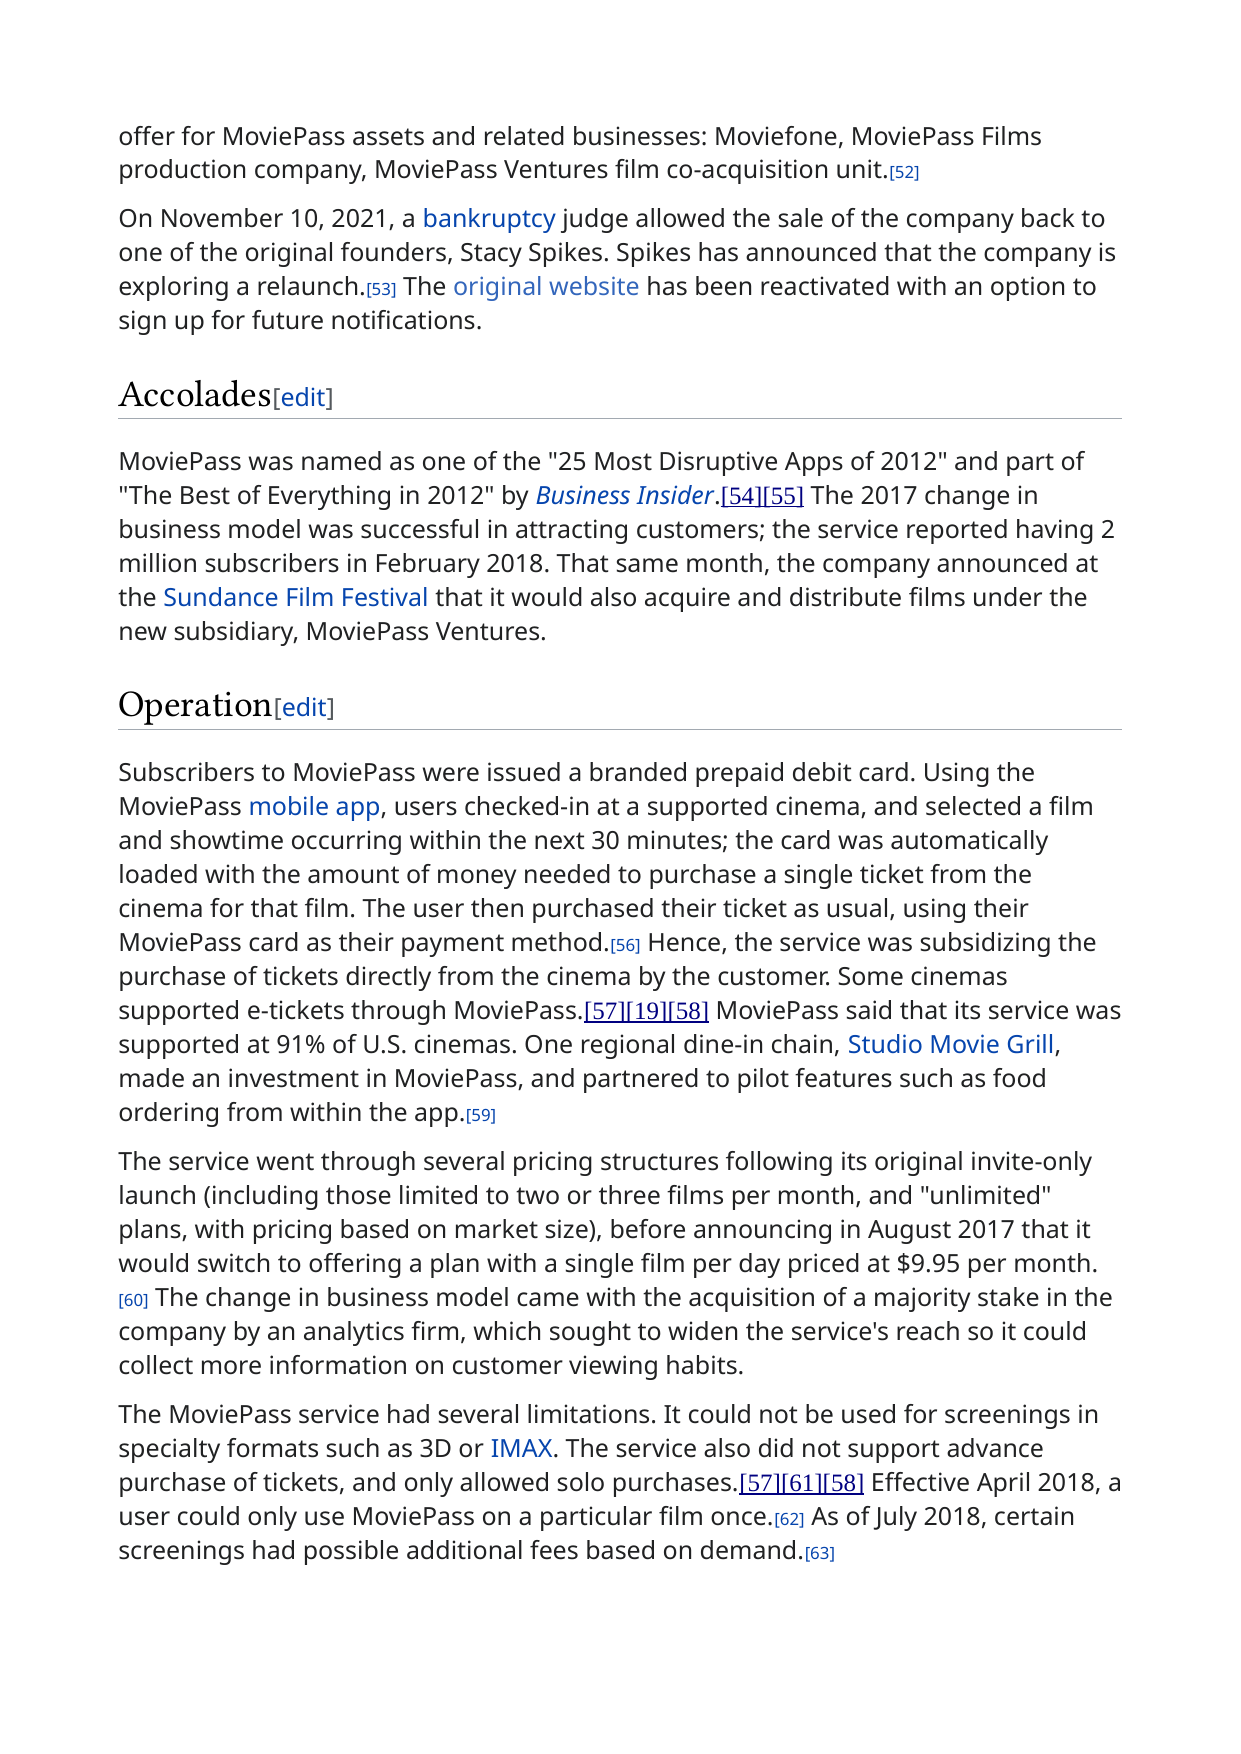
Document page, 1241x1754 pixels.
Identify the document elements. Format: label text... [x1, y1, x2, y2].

text offer for MoviePass assets and related businesses: Moviefone, MoviePass Films production company, MoviePass Ventures film co-acquisition unit.[52] [118, 118, 1122, 186]
text The service went through several pricing structures following its original invite-only launch (including those limited to two or three films per month, and "unlimited" plans, with pricing based on market size), before announcing in August 2017 that it would switch to offering a plan with a single film per day priced at $9.95 per month.[60] The change in business model came with the acquisition of a majority stake in the company by an analytics firm, which sought to widen the service's reach so it could collect more information on customer viewing habits. [118, 1144, 1122, 1382]
subtitle Operation[edit] [118, 683, 1122, 729]
text The MoviePass service had several limitations. It could not be used for screenings in specialty formats such as 3D or IMAX. The service also did not support advance purchase of tickets, and only allowed solo purchases.[57][61][58] Effective April 2018, a user could only use MoviePass on a particular film once.[62] As of July 2018, certain screenings had possible additional fees based on demand.[63] [118, 1397, 1122, 1567]
text Subscribers to MoviePass were issued a branded prepaid debit card. Using the MoviePass mobile app, users checked-in at a supported cinema, and selected a film and showtime occurring within the next 30 minutes; the card was automatically loaded with the amount of money needed to purchase a single ticket from the cinema for that film. The user then purchased their ticket as usual, using their MoviePass card as their payment method.[56] Hence, the service was subsidizing the purchase of tickets directly from the cinema by the customer. Some cinemas supported e-tickets through MoviePass.[57][19][58] MoviePass said that its service was supported at 91% of U.S. cinemas. One regional dine-in chain, Studio Movie Grill, made an investment in MoviePass, and partnered to pilot features such as food ordering from within the app.[59] [118, 754, 1122, 1129]
text MoviePass was named as one of the "25 Most Disruptive Apps of 2012" and part of "The Best of Everything in 2012" by Business Insider.[54][55] The 2017 change in business model was successful in attracting customers; the service reported having 2 million subscribers in February 2018. That same month, the company announced at the Sundance Film Festival that it would also acquire and distribute films under the new subsidiary, MoviePass Ventures. [118, 443, 1122, 648]
text On November 10, 2021, a bankruptcy judge allowed the sale of the company back to one of the original founders, Stacy Spikes. Spikes has announced that the company is exploring a relaunch.[53] The original website has been reactivated with an option to sign up for future notifications. [118, 201, 1122, 337]
subtitle Accolades[edit] [118, 372, 1122, 418]
